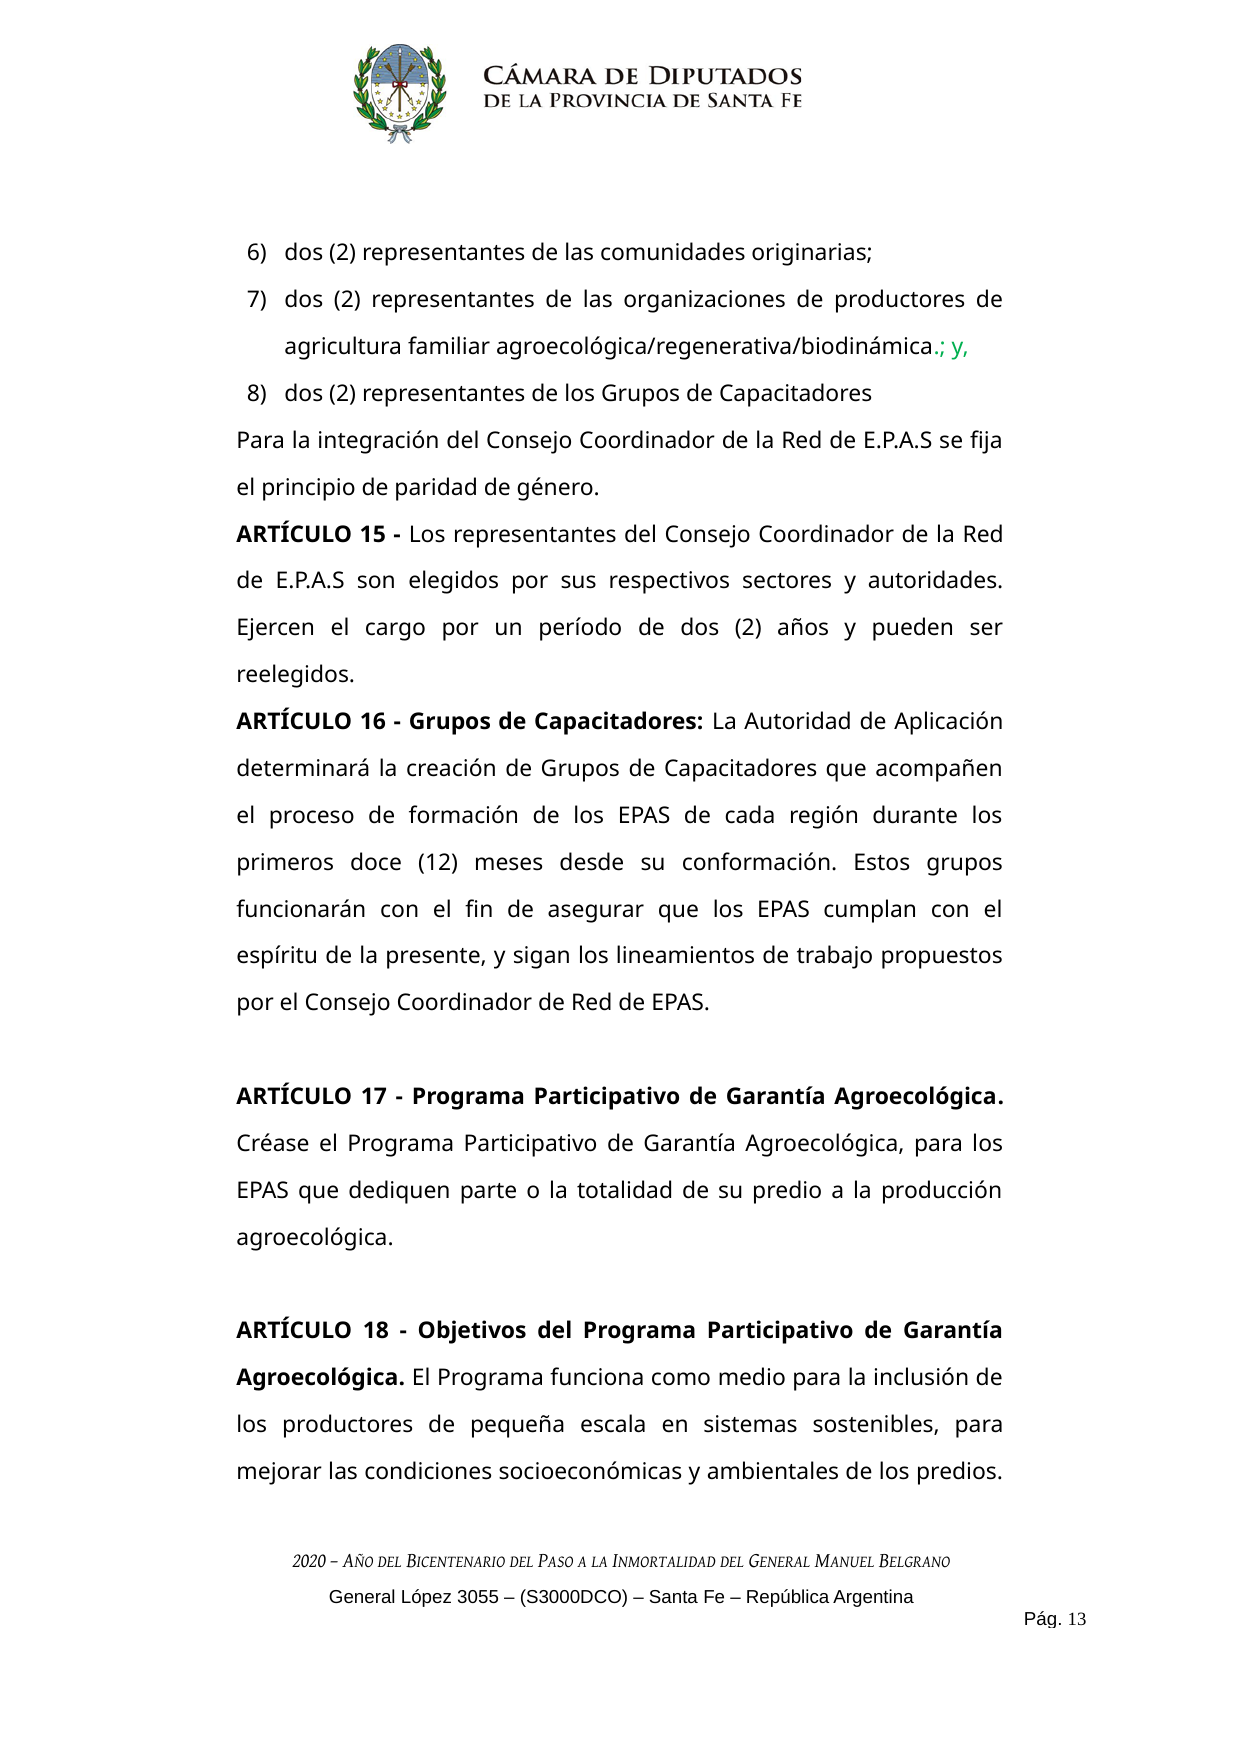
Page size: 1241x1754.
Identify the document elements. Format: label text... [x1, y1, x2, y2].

text ARTÍCULO 15 - Los representantes del Consejo Coordinador de la Red de E.P.A.S son elegidos por sus respectivos sectores y autoridades. Ejercen el cargo por un período de dos (2) años y pueden ser reelegidos. [236, 517, 1004, 689]
list dos (2) representantes de las comunidades originarias; [247, 236, 1004, 267]
text ARTÍCULO 16 - Grupos de Capacitadores: La Autoridad de Aplicación determinará la creación de Grupos de Capacitadores que acompañen el proceso de formación de los EPAS de cada región durante los primeros doce (12) meses desde su conformación. Estos grupos funcionarán con el fin de asegurar que los EPAS cumplan con el espíritu de la presente, y sigan los lineamientos de trabajo propuestos por el Consejo Coordinador de Red de EPAS. [236, 705, 1004, 1017]
text Para la integración del Consejo Coordinador de la Red de E.P.A.S se fija el principio de paridad de género. [236, 424, 1004, 502]
list dos (2) representantes de las organizaciones de productores de agricultura familiar agroecológica/regenerativa/biodinámica.; y, [247, 283, 1004, 361]
text ARTÍCULO 18 - Objetivos del Programa Participativo de Garantía Agroecológica. El Programa funciona como medio para la inclusión de los productores de pequeña escala en sistemas sostenibles, para mejorar las condiciones socioeconómicas y ambientales de los predios. [236, 1314, 1004, 1486]
list dos (2) representantes de los Grupos de Capacitadores [247, 377, 1004, 408]
text ARTÍCULO 17 - Programa Participativo de Garantía Agroecológica. Créase el Programa Participativo de Garantía Agroecológica, para los EPAS que dediquen parte o la totalidad de su predio a la producción agroecológica. [236, 1080, 1004, 1252]
